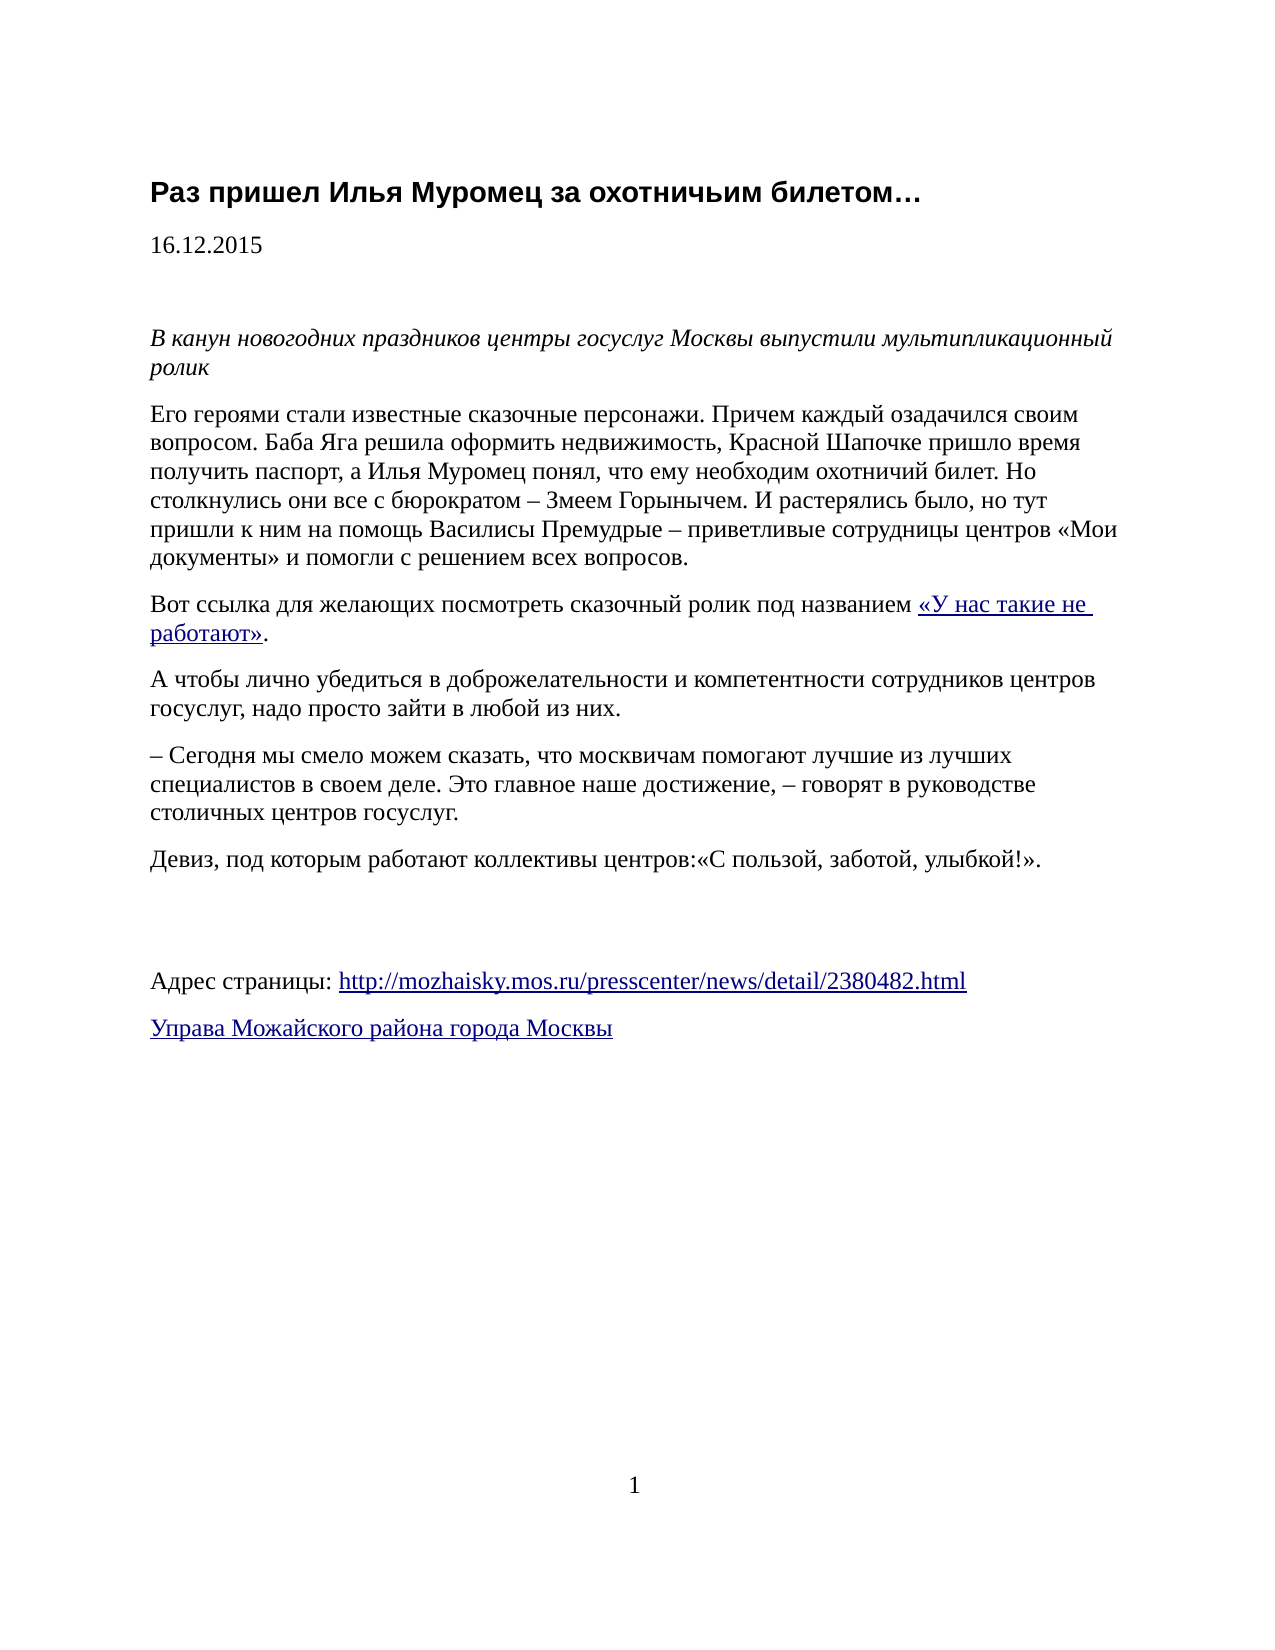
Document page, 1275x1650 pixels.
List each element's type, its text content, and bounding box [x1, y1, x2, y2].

text Вот ссылка для желающих посмотреть сказочный ролик под названием «У нас такие не работают». [150, 589, 1125, 647]
text Управа Можайского района города Москвы [150, 1013, 1125, 1042]
text А чтобы лично убедиться в доброжелательности и компетентности сотрудников центров госуслуг, надо просто зайти в любой из них. [150, 664, 1125, 722]
subtitle Раз пришел Илья Муромец за охотничьим билетом… [150, 175, 1125, 208]
text В канун новогодних праздников центры госуслуг Москвы выпустили мультипликационный ролик [150, 323, 1125, 381]
text Адрес страницы: http://mozhaisky.mos.ru/presscenter/news/detail/2380482.html [150, 966, 1125, 995]
text 16.12.2015 [150, 230, 1125, 259]
text Его героями стали известные сказочные персонажи. Причем каждый озадачился своим вопросом. Баба Яга решила оформить недвижимость, Красной Шапочке пришло время получить паспорт, а Илья Муромец понял, что ему необходим охотничий билет. Но столкнулись они все с бюрократом – Змеем Горынычем. И растерялись было, но тут пришли к ним на помощь Василисы Премудрые – приветливые сотрудницы центров «Мои документы» и помогли с решением всех вопросов. [150, 399, 1125, 571]
text – Сегодня мы смело можем сказать, что москвичам помогают лучшие из лучших специалистов в своем деле. Это главное наше достижение, – говорят в руководстве столичных центров госуслуг. [150, 740, 1125, 826]
text Девиз, под которым работают коллективы центров:«С пользой, заботой, улыбкой!». [150, 844, 1125, 873]
